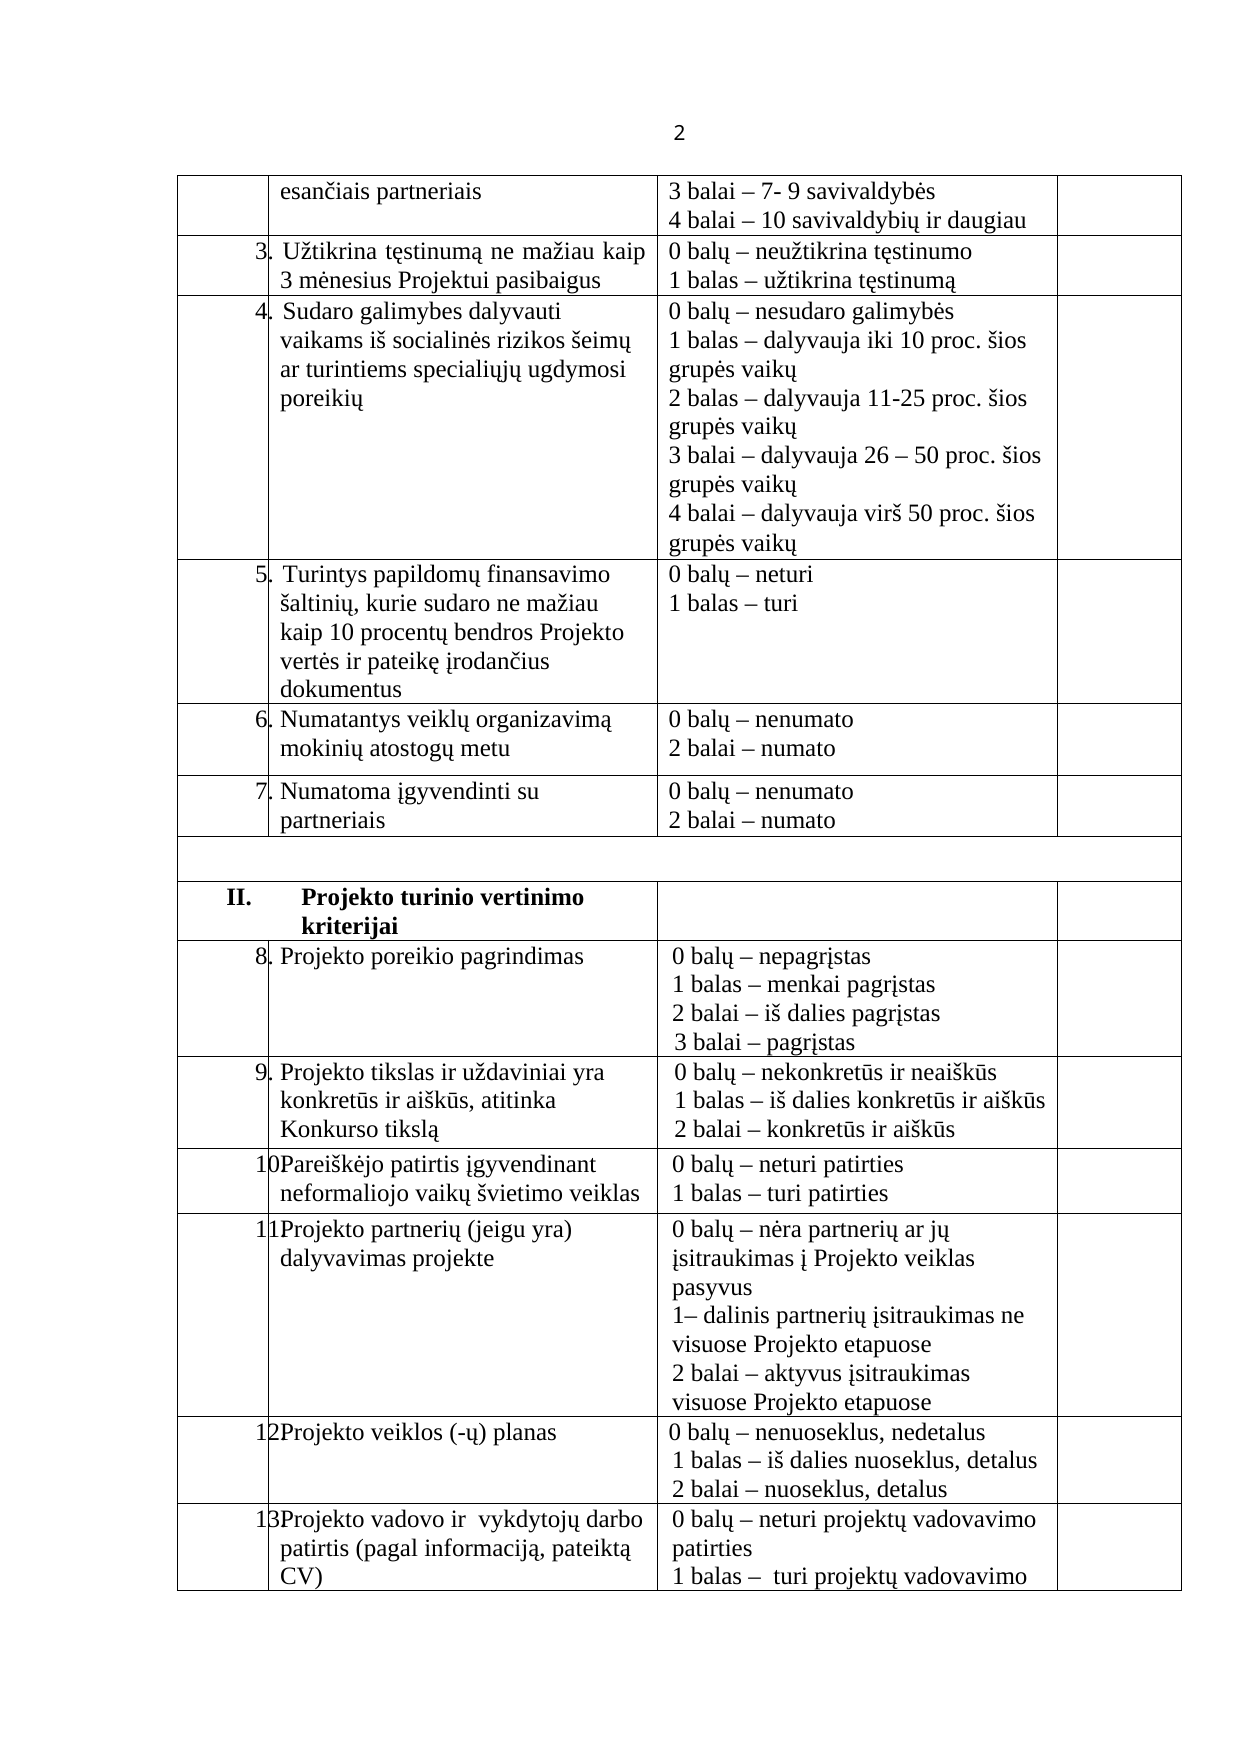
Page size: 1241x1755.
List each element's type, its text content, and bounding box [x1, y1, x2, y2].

table_cell [178, 296, 268, 558]
table_cell 0 balų – nenuoseklus, nedetalus 1 balas – iš dalies nuoseklus, detalus 2 balai – nuoseklus, detalus [658, 1417, 1057, 1503]
table_cell [178, 1504, 268, 1590]
table_cell [1058, 1417, 1181, 1503]
table_cell 0 balų – neužtikrina tęstinumo 1 balas – užtikrina tęstinumą [658, 236, 1057, 295]
table_cell Numatoma įgyvendinti su partneriais [269, 776, 657, 836]
table_cell [1058, 941, 1181, 1056]
table_cell [1058, 176, 1181, 235]
table_cell 0 balų – nenumato 2 balai – numato [658, 776, 1057, 836]
table_cell 0 balų – nesudaro galimybės 1 balas – dalyvauja iki 10 proc. šios grupės vaikų 2 balas – dalyvauja 11-25 proc. šios grupės vaikų 3 balai – dalyvauja 26 – 50 proc. šios grupės vaikų 4 balai – dalyvauja virš 50 proc. šios grupės vaikų [658, 296, 1057, 558]
table_cell Sudaro galimybes dalyvauti vaikams iš socialinės rizikos šeimų ar turintiems specialiųjų ugdymosi poreikių [269, 296, 657, 558]
table_cell 0 balų – nekonkretūs ir neaiškūs 1 balas – iš dalies konkretūs ir aiškūs 2 balai – konkretūs ir aiškūs [658, 1057, 1057, 1148]
table_cell Įgyvendinamas didesniame skaičiuje savivaldybių kartu su jose esančiais partneriais [269, 176, 657, 235]
table_cell Projekto partnerių (jeigu yra) dalyvavimas projekte [269, 1214, 657, 1416]
table_cell [178, 941, 268, 1056]
table_cell [1058, 882, 1181, 940]
table_cell Numatantys veiklų organizavimą mokinių atostogų metu [269, 704, 657, 775]
table_cell [1058, 296, 1181, 558]
table_cell [1058, 1214, 1181, 1416]
table_cell Projekto poreikio pagrindimas [269, 941, 657, 1056]
table_cell Užtikrina tęstinumą ne mažiau kaip 3 mėnesius Projektui pasibaigus [269, 236, 657, 295]
table_cell 0 balų – neturi 1 balas – turi [658, 560, 1057, 703]
table_cell 0 balų – nepagrįstas 1 balas – menkai pagrįstas 2 balai – iš dalies pagrįstas 3 balai – pagrįstas [658, 941, 1057, 1056]
table_cell 3 balai – 7- 9 savivaldybės 4 balai – 10 savivaldybių ir daugiau [658, 176, 1057, 235]
table_cell [1058, 1504, 1181, 1590]
table_cell 0 balų – neturi patirties 1 balas – turi patirties [658, 1149, 1057, 1213]
table_cell [178, 560, 268, 703]
table_cell [178, 1417, 268, 1503]
table_cell [178, 236, 268, 295]
table_cell [178, 1149, 268, 1213]
table_cell [1058, 1057, 1181, 1148]
table_cell [178, 1214, 268, 1416]
table_cell [1058, 704, 1181, 775]
table_cell Pareiškėjo patirtis įgyvendinant neformaliojo vaikų švietimo veiklas [269, 1149, 657, 1213]
table_cell [1058, 1149, 1181, 1213]
table_cell [1058, 560, 1181, 703]
table_cell [178, 837, 1181, 881]
table_cell Projekto vadovo ir vykdytojų darbo patirtis (pagal informaciją, pateiktą CV) [269, 1504, 657, 1590]
table_cell Turintys papildomų finansavimo šaltinių, kurie sudaro ne mažiau kaip 10 procentų bendros Projekto vertės ir pateikę įrodančius dokumentus [269, 560, 657, 703]
table_cell [178, 776, 268, 836]
table_cell Projekto turinio vertinimo kriterijai [178, 882, 657, 940]
table_cell [1058, 236, 1181, 295]
table_cell 0 balų – neturi projektų vadovavimo patirties 1 balas – turi projektų vadovavimo [658, 1504, 1057, 1590]
table_cell [1058, 776, 1181, 836]
table_cell [178, 704, 268, 775]
table_cell 0 balų – nėra partnerių ar jų įsitraukimas į Projekto veiklas pasyvus 1– dalinis partnerių įsitraukimas ne visuose Projekto etapuose 2 balai – aktyvus įsitraukimas visuose Projekto etapuose [658, 1214, 1057, 1416]
table_cell [178, 1057, 268, 1148]
table_cell [658, 882, 1057, 940]
table_cell Projekto tikslas ir uždaviniai yra konkretūs ir aiškūs, atitinka Konkurso tikslą [269, 1057, 657, 1148]
table_cell 0 balų – nenumato 2 balai – numato [658, 704, 1057, 775]
table_cell Projekto veiklos (-ų) planas [269, 1417, 657, 1503]
table_cell [178, 176, 268, 235]
